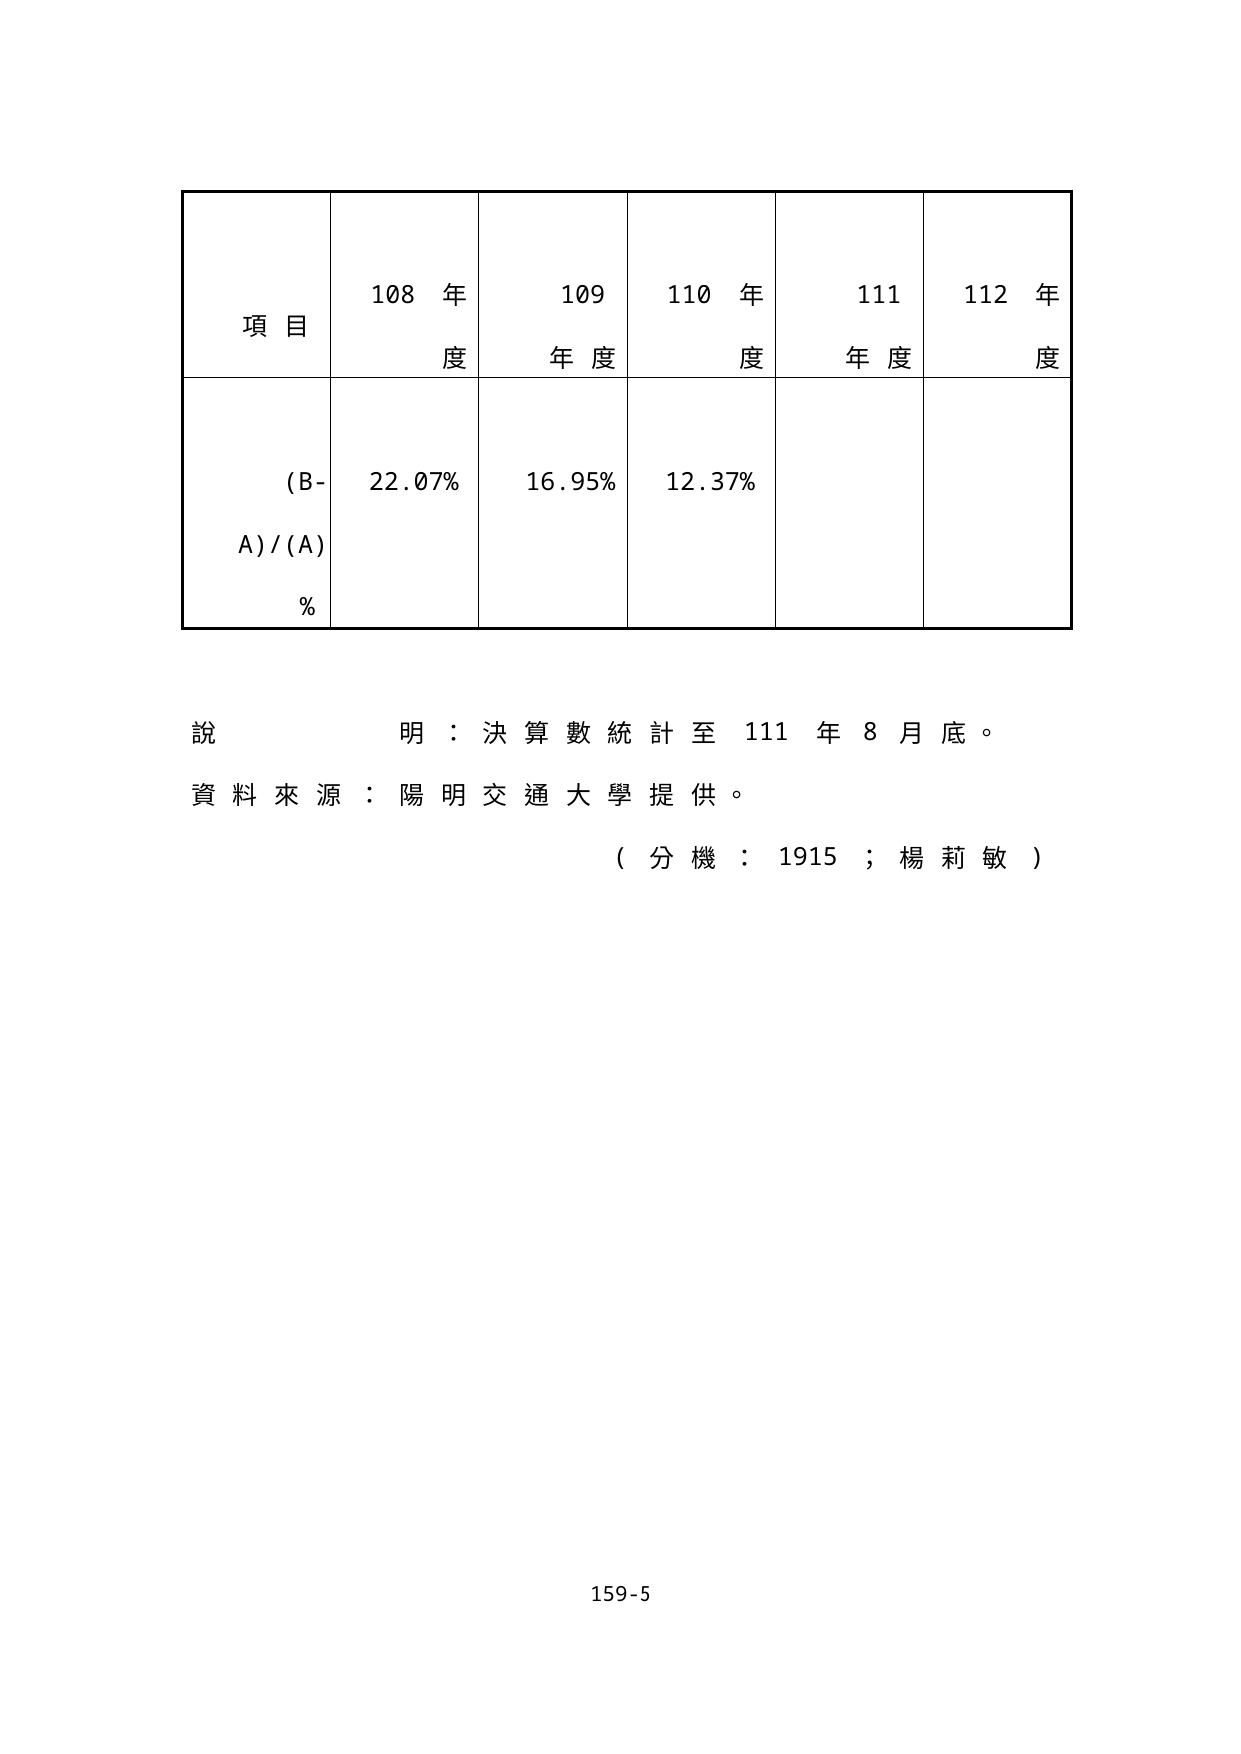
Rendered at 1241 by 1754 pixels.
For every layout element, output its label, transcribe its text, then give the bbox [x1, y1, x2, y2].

table_header 108年度 [331, 193, 478, 377]
table_header 111年度 [776, 193, 923, 377]
table_header 110年度 [628, 193, 775, 377]
table_cell 12.37% [628, 378, 775, 627]
table_cell [924, 378, 1070, 627]
table_cell [776, 378, 923, 627]
table_cell 22.07% [331, 378, 478, 627]
text 資料來源：陽明交通大學提供。 [183, 752, 1058, 814]
table_cell (B-A)/(A)% [184, 378, 330, 627]
table_header 項目 [184, 193, 330, 377]
text (分機：1915；楊莉敏) [183, 814, 1058, 877]
text 說 明：決算數統計至111年8月底。 [183, 689, 1058, 752]
table_header 112年度 [924, 193, 1070, 377]
table_header 109年度 [479, 193, 627, 377]
table_cell 16.95% [479, 378, 627, 627]
